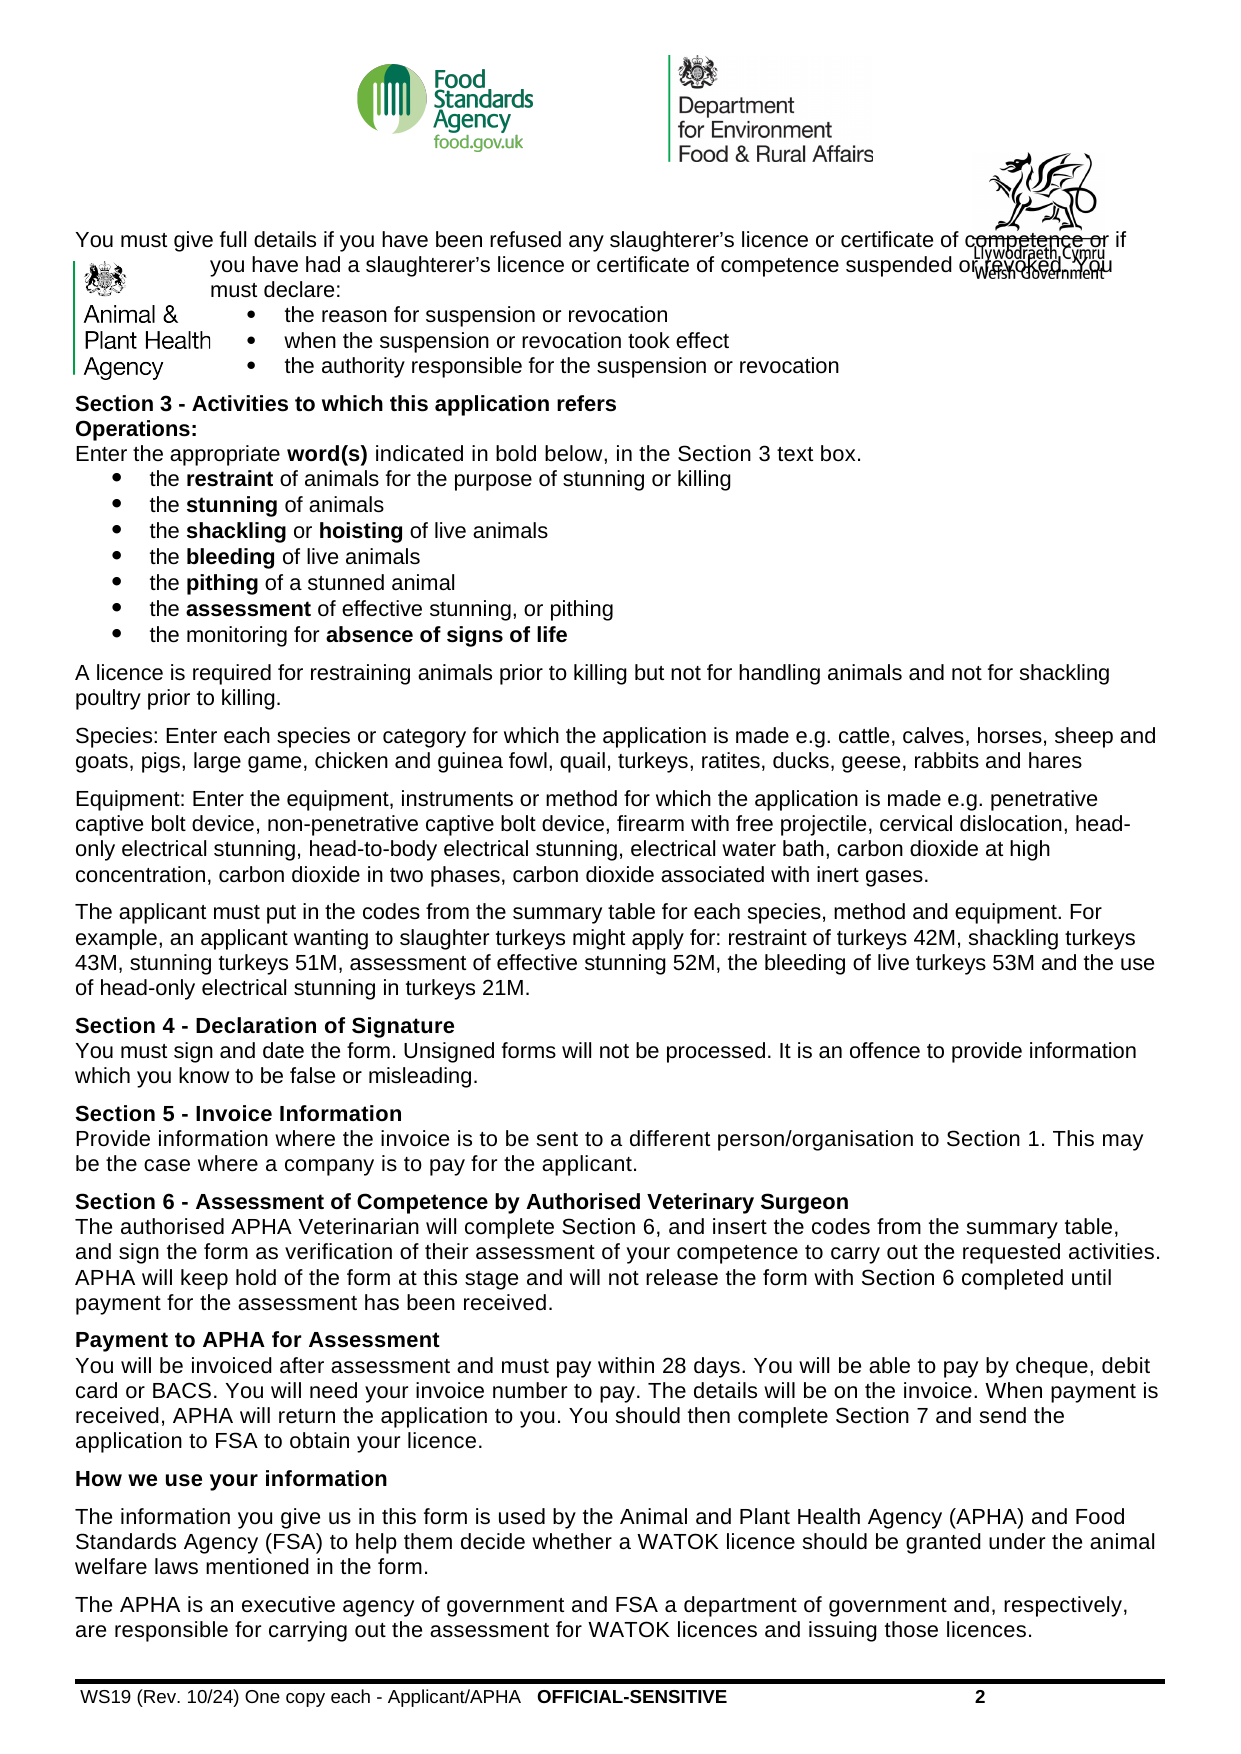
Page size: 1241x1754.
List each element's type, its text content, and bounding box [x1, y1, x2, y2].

list the bleeding of live animals [112, 544, 1165, 570]
list the pithing of a stunned animal [112, 570, 1165, 596]
text Payment to APHA for Assessment [75, 1327, 1165, 1353]
text Enter the appropriate word(s) indicated in bold below, in the Section 3 text box. [75, 441, 1165, 466]
text You must sign and date the form. Unsigned forms will not be processed. It is an offence to provide information which you know to be false or misleading. [75, 1038, 1165, 1088]
text The APHA is an executive agency of government and FSA a department of government and, respectively, are responsible for carrying out the assessment for WATOK licences and issuing those licences. [75, 1592, 1165, 1642]
text Species: Enter each species or category for which the application is made e.g. cattle, calves, horses, sheep and goats, pigs, large game, chicken and guinea fowl, quail, turkeys, ratites, ducks, geese, rabbits and hares [75, 723, 1165, 773]
text You must give full details if you have been refused any slaughterer’s licence or certificate of competence or if you have had a slaughterer’s licence or certificate of competence suspended or revoked. You must declare: [75, 227, 1165, 302]
text Provide information where the invoice is to be sent to a different person/organisation to Section 1. This may be the case where a company is to pay for the applicant. [75, 1126, 1165, 1176]
text Section 6 - Assessment of Competence by Authorised Veterinary Surgeon [75, 1189, 1165, 1214]
text Operations: [75, 416, 1165, 441]
text Section 5 - Invoice Information [75, 1101, 1165, 1126]
text Section 4 - Declaration of Signature [75, 1013, 1165, 1038]
text You will be invoiced after assessment and must pay within 28 days. You will be able to pay by cheque, debit card or BACS. You will need your invoice number to pay. The details will be on the invoice. When payment is received, APHA will return the application to you. You should then complete Section 7 and send the application to FSA to obtain your licence. [75, 1353, 1165, 1453]
list the authority responsible for the suspension or revocation [112, 353, 1165, 378]
list when the suspension or revocation took effect [112, 327, 1165, 353]
text Section 3 - Activities to which this application refers [75, 390, 1165, 416]
text The information you give us in this form is used by the Animal and Plant Health Agency (APHA) and Food Standards Agency (FSA) to help them decide whether a WATOK licence should be granted under the animal welfare laws mentioned in the form. [75, 1504, 1165, 1579]
text The applicant must put in the codes from the summary table for each species, method and equipment. For example, an applicant wanting to slaughter turkeys might apply for: restraint of turkeys 42M, shackling turkeys 43M, stunning turkeys 51M, assessment of effective stunning 52M, the bleeding of live turkeys 53M and the use of head-only electrical stunning in turkeys 21M. [75, 899, 1165, 1000]
list the stunning of animals [112, 492, 1165, 518]
list the assessment of effective stunning, or pithing [112, 596, 1165, 622]
list the monitoring for absence of signs of life [112, 622, 1165, 648]
list the restraint of animals for the purpose of stunning or killing [112, 466, 1165, 492]
text How we use your information [75, 1466, 1165, 1491]
text The authorised APHA Veterinarian will complete Section 6, and insert the codes from the summary table, and sign the form as verification of their assessment of your competence to carry out the requested activities. APHA will keep hold of the form at this stage and will not release the form with Section 6 completed until payment for the assessment has been received. [75, 1214, 1165, 1315]
text Equipment: Enter the equipment, instruments or method for which the application is made e.g. penetrative captive bolt device, non-penetrative captive bolt device, firearm with free projectile, cervical dislocation, head-only electrical stunning, head-to-body electrical stunning, electrical water bath, carbon dioxide at high concentration, carbon dioxide in two phases, carbon dioxide associated with inert gases. [75, 786, 1165, 887]
text A licence is required for restraining animals prior to killing but not for handling animals and not for shackling poultry prior to killing. [75, 660, 1165, 711]
list the reason for suspension or revocation [112, 302, 1165, 327]
list the shackling or hoisting of live animals [112, 518, 1165, 544]
